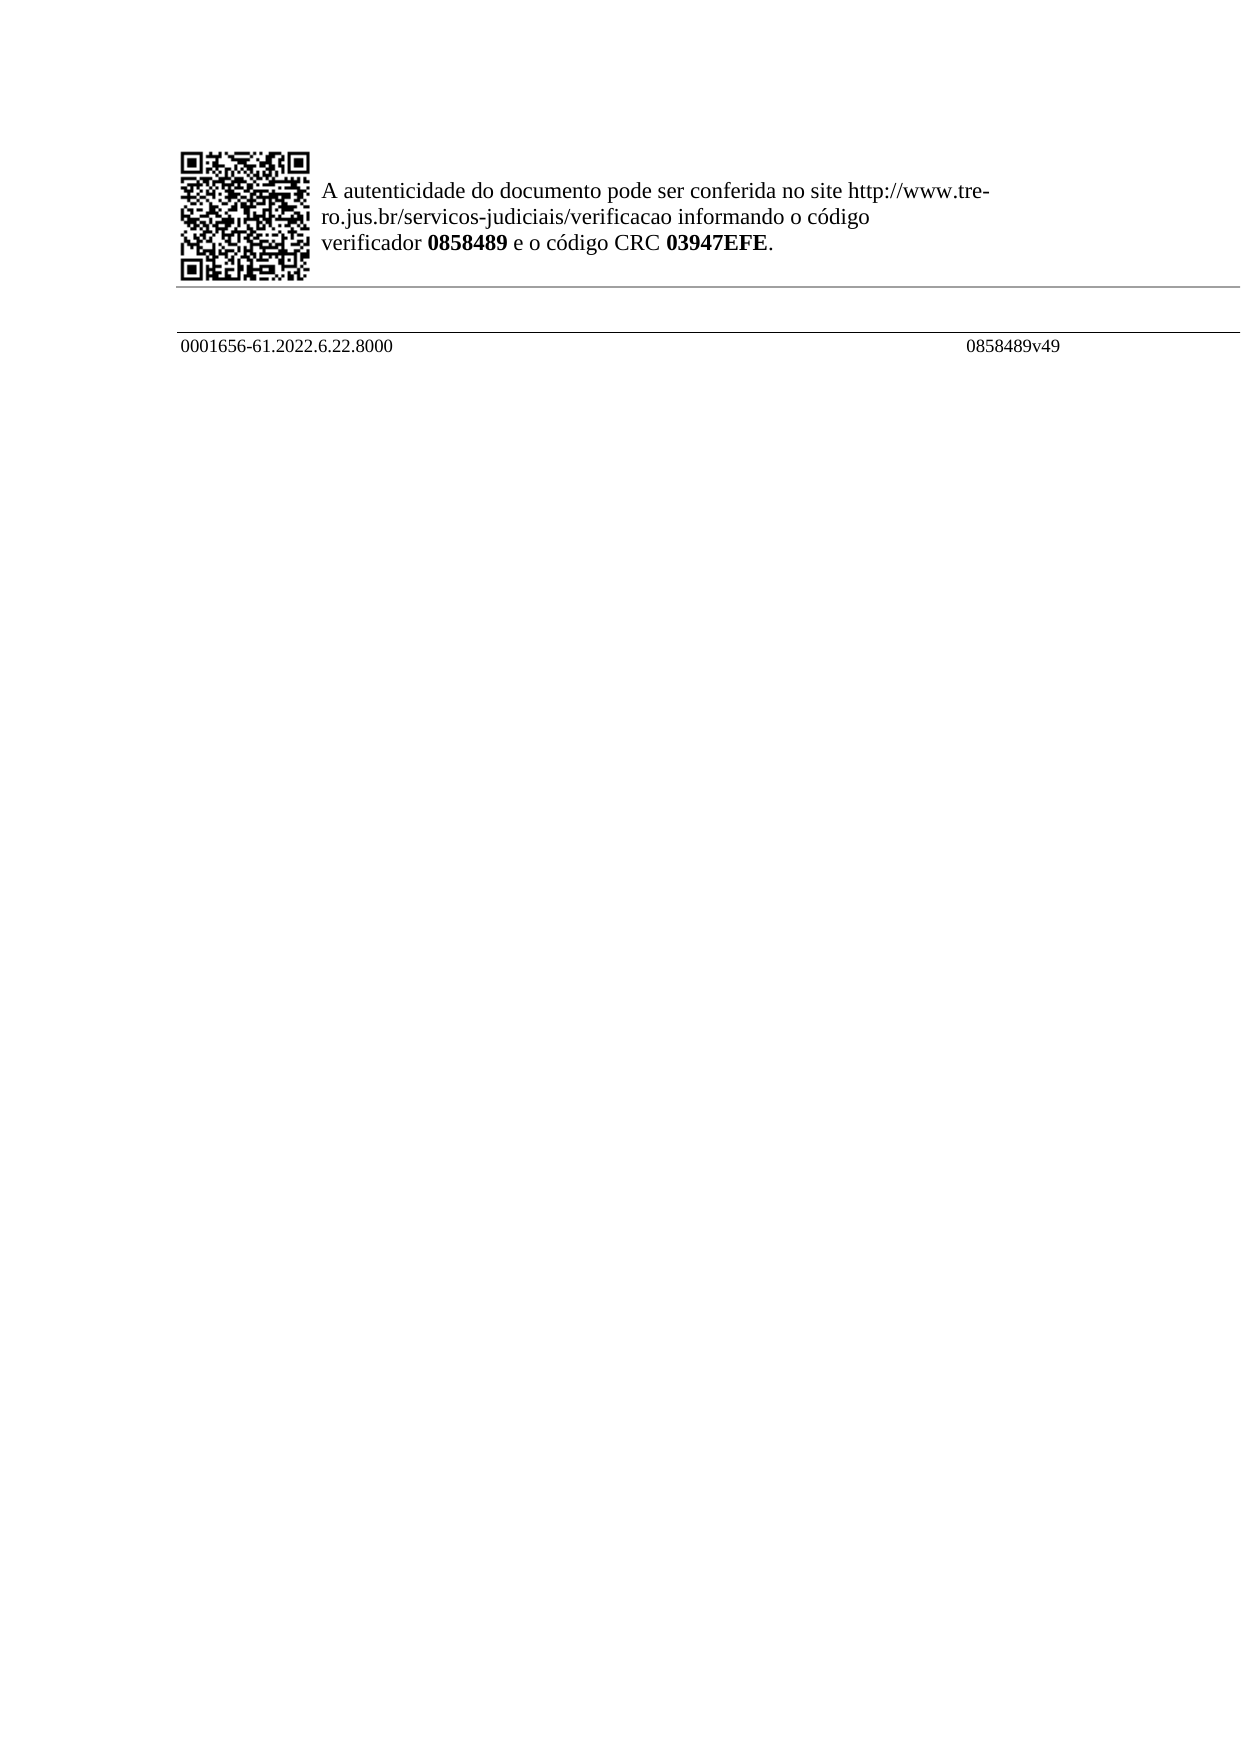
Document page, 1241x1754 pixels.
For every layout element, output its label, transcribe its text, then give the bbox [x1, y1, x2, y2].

table_header [177, 148, 319, 285]
table_header 0858489v49 [620, 333, 1063, 360]
table_header A autenticidade do documento pode ser conferida no site http://www.tre-ro.jus.br/servicos-judiciais/verificacao informando o código verificador 0858489 e o código CRC 03947EFE. [319, 148, 1063, 285]
table_header 0001656-61.2022.6.22.8000 [177, 333, 620, 360]
